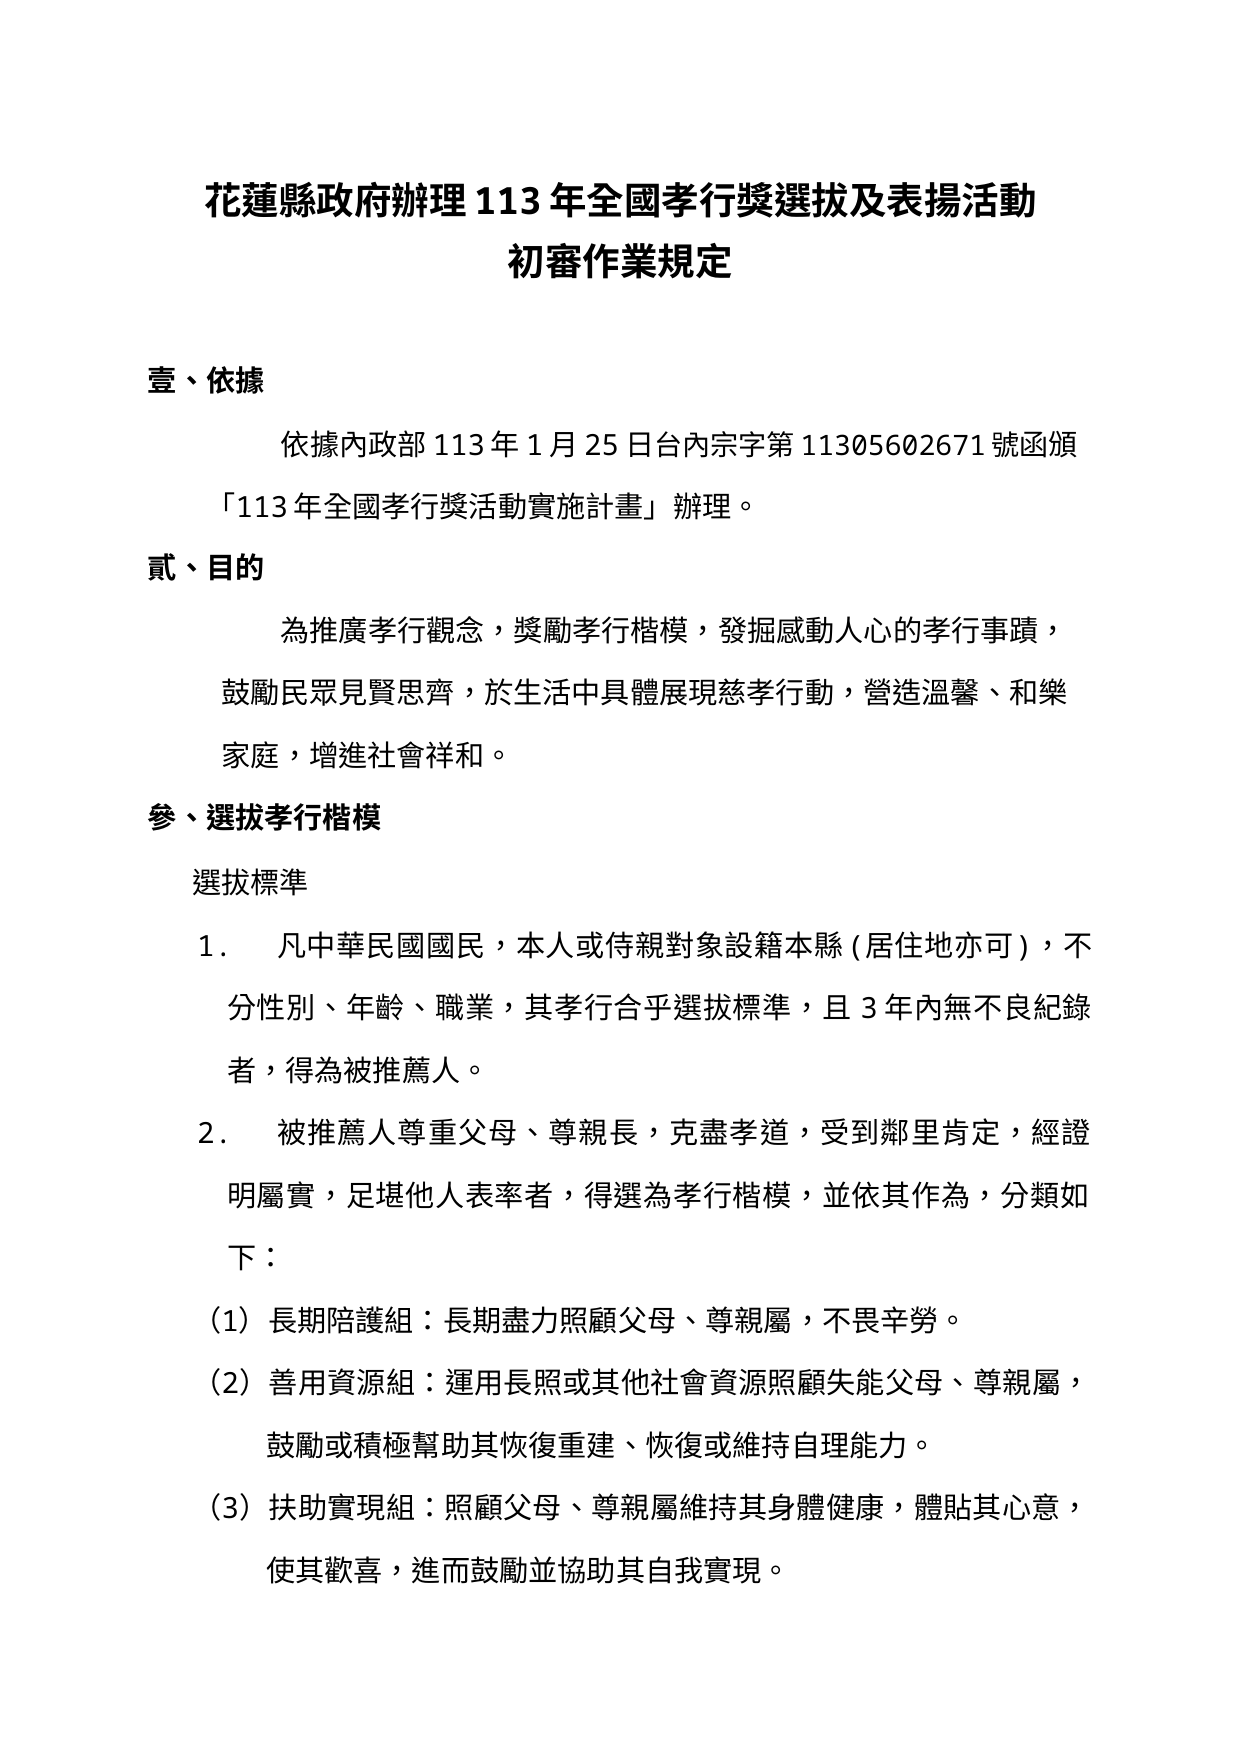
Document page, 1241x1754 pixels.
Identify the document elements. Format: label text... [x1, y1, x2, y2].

text 初審作業規定 [148, 221, 1092, 283]
text （1）長期陪護組：長期盡力照顧父母、尊親屬，不畏辛勞。 [192, 1277, 1092, 1339]
text 選拔標準 [148, 839, 1092, 902]
text 花蓮縣政府辦理113年全國孝行獎選拔及表揚活動 [148, 158, 1092, 221]
text （2）善用資源組：運用長照或其他社會資源照顧失能父母、尊親屬，鼓勵或積極幫助其恢復重建、恢復或維持自理能力。 [192, 1339, 1092, 1464]
text 依據內政部113年1月25日台內宗字第11305602671號函頒「113年全國孝行獎活動實施計畫」辦理。 [206, 402, 1092, 527]
list 凡中華民國國民，本人或侍親對象設籍本縣(居住地亦可)，不分性別、年齡、職業，其孝行合乎選拔標準，且3年內無不良紀錄者，得為被推薦人。 [197, 902, 1092, 1089]
text 壹、依據 [148, 339, 1092, 402]
text （3）扶助實現組：照顧父母、尊親屬維持其身體健康，體貼其心意，使其歡喜，進而鼓勵並協助其自我實現。 [192, 1464, 1092, 1589]
text 參、選拔孝行楷模 [148, 777, 1092, 839]
text 為推廣孝行觀念，獎勵孝行楷模，發掘感動人心的孝行事蹟，鼓勵民眾見賢思齊，於生活中具體展現慈孝行動，營造溫馨、和樂家庭，增進社會祥和。 [221, 589, 1092, 777]
list 被推薦人尊重父母、尊親長，克盡孝道，受到鄰里肯定，經證明屬實，足堪他人表率者，得選為孝行楷模，並依其作為，分類如下： [197, 1089, 1092, 1277]
text 貳、目的 [148, 527, 1092, 589]
